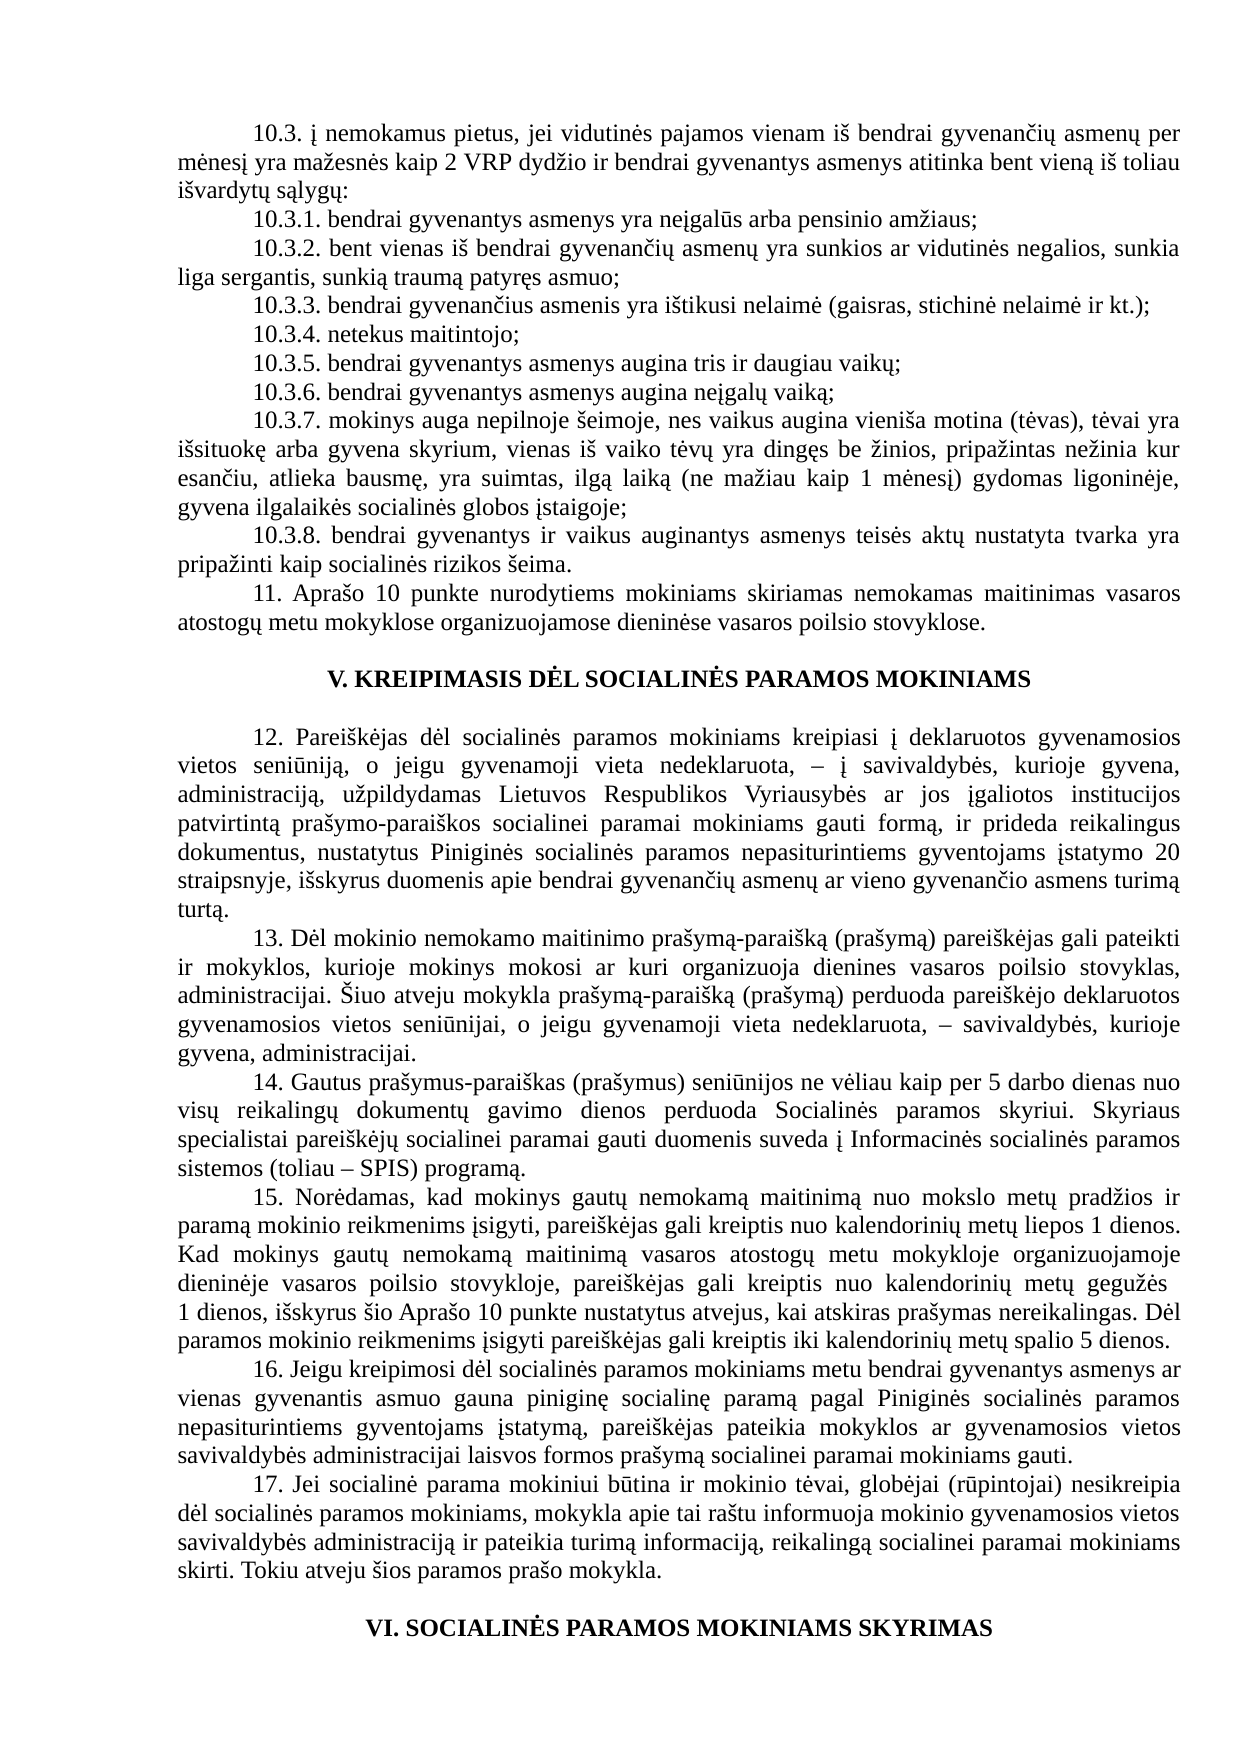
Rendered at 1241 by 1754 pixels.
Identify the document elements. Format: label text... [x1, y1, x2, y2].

text 10.3.2. bent vienas iš bendrai gyvenančių asmenų yra sunkios ar vidutinės negalios, sunkia liga sergantis, sunkią traumą patyręs asmuo; [177, 233, 1181, 291]
text 10.3. į nemokamus pietus, jei vidutinės pajamos vienam iš bendrai gyvenančių asmenų per mėnesį yra mažesnės kaip 2 VRP dydžio ir bendrai gyvenantys asmenys atitinka bent vieną iš toliau išvardytų sąlygų: [177, 118, 1181, 204]
text V. KREIPIMASIS DĖL SOCIALINĖS PARAMOS MOKINIAMS [177, 664, 1181, 693]
text 17. Jei socialinė parama mokiniui būtina ir mokinio tėvai, globėjai (rūpintojai) nesikreipia dėl socialinės paramos mokiniams, mokykla apie tai raštu informuoja mokinio gyvenamosios vietos savivaldybės administraciją ir pateikia turimą informaciją, reikalingą socialinei paramai mokiniams skirti. Tokiu atveju šios paramos prašo mokykla. [177, 1469, 1181, 1584]
text 16. Jeigu kreipimosi dėl socialinės paramos mokiniams metu bendrai gyvenantys asmenys ar vienas gyvenantis asmuo gauna piniginę socialinę paramą pagal Piniginės socialinės paramos nepasiturintiems gyventojams įstatymą, pareiškėjas pateikia mokyklos ar gyvenamosios vietos savivaldybės administracijai laisvos formos prašymą socialinei paramai mokiniams gauti. [177, 1354, 1181, 1469]
text 11. Aprašo 10 punkte nurodytiems mokiniams skiriamas nemokamas maitinimas vasaros atostogų metu mokyklose organizuojamose dieninėse vasaros poilsio stovyklose. [177, 578, 1181, 636]
text 10.3.1. bendrai gyvenantys asmenys yra neįgalūs arba pensinio amžiaus; [177, 204, 1181, 233]
text 14. Gautus prašymus-paraiškas (prašymus) seniūnijos ne vėliau kaip per 5 darbo dienas nuo visų reikalingų dokumentų gavimo dienos perduoda Socialinės paramos skyriui. Skyriaus specialistai pareiškėjų socialinei paramai gauti duomenis suveda į Informacinės socialinės paramos sistemos (toliau – SPIS) programą. [177, 1067, 1181, 1182]
text 10.3.4. netekus maitintojo; [177, 319, 1181, 348]
text 12. Pareiškėjas dėl socialinės paramos mokiniams kreipiasi į deklaruotos gyvenamosios vietos seniūniją, o jeigu gyvenamoji vieta nedeklaruota, – į savivaldybės, kurioje gyvena, administraciją, užpildydamas Lietuvos Respublikos Vyriausybės ar jos įgaliotos institucijos patvirtintą prašymo-paraiškos socialinei paramai mokiniams gauti formą, ir prideda reikalingus dokumentus, nustatytus Piniginės socialinės paramos nepasiturintiems gyventojams įstatymo 20 straipsnyje, išskyrus duomenis apie bendrai gyvenančių asmenų ar vieno gyvenančio asmens turimą turtą. [177, 722, 1181, 923]
text 15. Norėdamas, kad mokinys gautų nemokamą maitinimą nuo mokslo metų pradžios ir paramą mokinio reikmenims įsigyti, pareiškėjas gali kreiptis nuo kalendorinių metų liepos 1 dienos. Kad mokinys gautų nemokamą maitinimą vasaros atostogų metu mokykloje organizuojamoje dieninėje vasaros poilsio stovykloje, pareiškėjas gali kreiptis nuo kalendorinių metų gegužės 1 dienos, išskyrus šio Aprašo 10 punkte nustatytus atvejus, kai atskiras prašymas nereikalingas. Dėl paramos mokinio reikmenims įsigyti pareiškėjas gali kreiptis iki kalendorinių metų spalio 5 dienos. [177, 1182, 1181, 1354]
text VI. SOCIALINĖS PARAMOS MOKINIAMS SKYRIMAS [177, 1613, 1181, 1642]
text 10.3.8. bendrai gyvenantys ir vaikus auginantys asmenys teisės aktų nustatyta tvarka yra pripažinti kaip socialinės rizikos šeima. [177, 521, 1181, 578]
text 10.3.6. bendrai gyvenantys asmenys augina neįgalų vaiką; [177, 377, 1181, 406]
text 10.3.7. mokinys auga nepilnoje šeimoje, nes vaikus augina vieniša motina (tėvas), tėvai yra išsituokę arba gyvena skyrium, vienas iš vaiko tėvų yra dingęs be žinios, pripažintas nežinia kur esančiu, atlieka bausmę, yra suimtas, ilgą laiką (ne mažiau kaip 1 mėnesį) gydomas ligoninėje, gyvena ilgalaikės socialinės globos įstaigoje; [177, 406, 1181, 521]
text 10.3.3. bendrai gyvenančius asmenis yra ištikusi nelaimė (gaisras, stichinė nelaimė ir kt.); [177, 291, 1181, 319]
text 10.3.5. bendrai gyvenantys asmenys augina tris ir daugiau vaikų; [177, 348, 1181, 377]
text 13. Dėl mokinio nemokamo maitinimo prašymą-paraišką (prašymą) pareiškėjas gali pateikti ir mokyklos, kurioje mokinys mokosi ar kuri organizuoja dienines vasaros poilsio stovyklas, administracijai. Šiuo atveju mokykla prašymą-paraišką (prašymą) perduoda pareiškėjo deklaruotos gyvenamosios vietos seniūnijai, o jeigu gyvenamoji vieta nedeklaruota, – savivaldybės, kurioje gyvena, administracijai. [177, 923, 1181, 1067]
